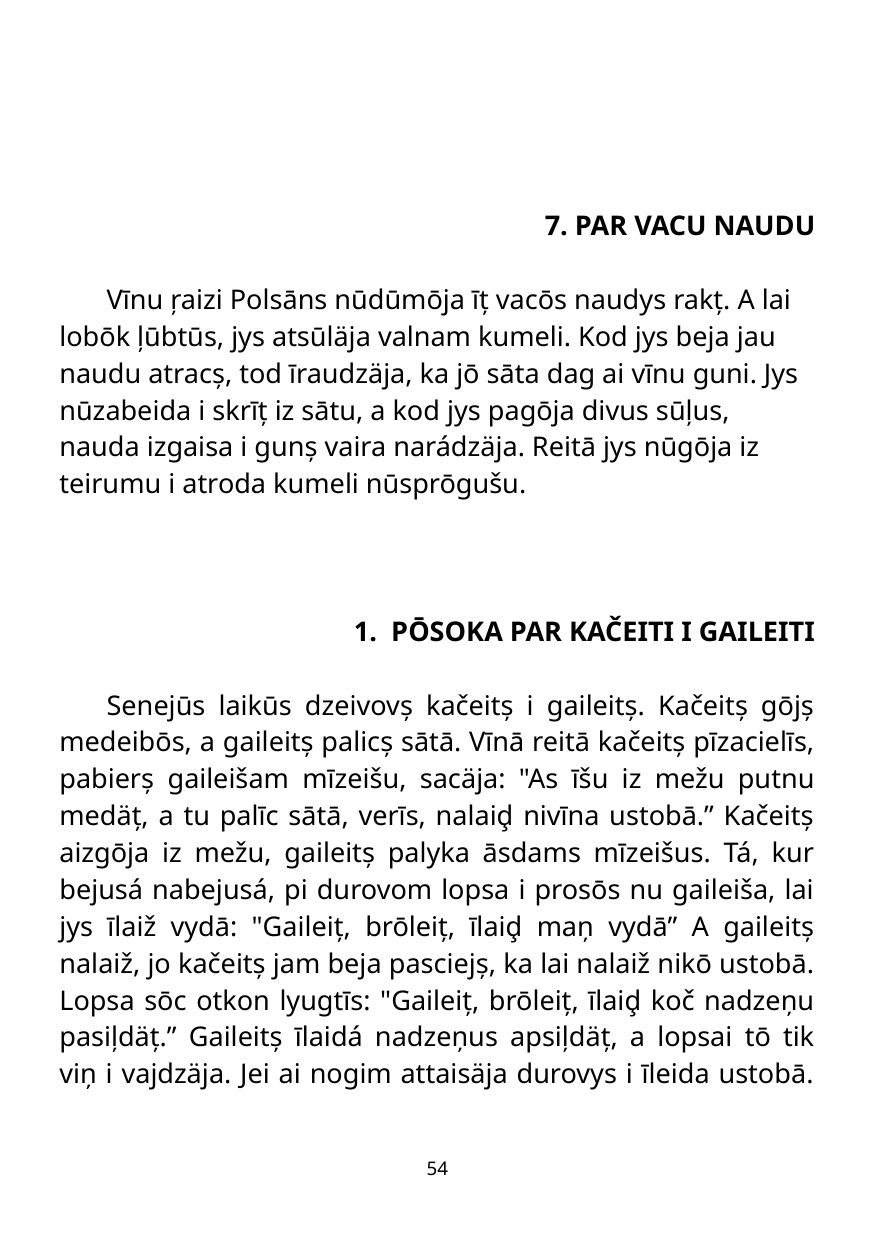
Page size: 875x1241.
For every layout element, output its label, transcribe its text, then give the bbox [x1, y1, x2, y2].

text Vīnu ŗaizi Polsāns nūdūmōja īț vacōs naudys rakț. A lai lobōk ļūbtūs, jys atsūläja valnam kumeli. Kod jys beja jau naudu atracș, tod īraudzäja, ka jō sāta dag ai vīnu guni. Jys nūzabeida i skrīț iz sātu, a kod jys pagōja divus sūļus, nauda izgaisa i gunș vaira narádzäja. Reitā jys nūgōja iz teirumu i atroda kumeli nūsprōgušu. [59, 280, 815, 502]
text Senejūs laikūs dzeivovș kačeitș i gaileitș. Kačeitș gōjș medeibōs, a gaileitș palicș sātā. Vīnā reitā kačeitș pīzacielīs, pabierș gaileišam mīzeišu, sacäja: "As īšu iz mežu putnu medäț, a tu palīc sātā, verīs, nalaiḑ nivīna ustobā.” Kačeitș aizgōja iz mežu, gaileitș palyka āsdams mīzeišus. Tá, kur bejusá nabejusá, pi durovom lopsa i prosōs nu gaileiša, lai jys īlaiž vydā: "Gaileiț, brōleiț, īlaiḑ maņ vydā” A gaileitș nalaiž, jo kačeitș jam beja pasciejș, ka lai nalaiž nikō ustobā. Lopsa sōc otkon lyugtīs: "Gaileiț, brōleiț, īlaiḑ koč nadzeņu pasiļdäț.” Gaileitș īlaidá nadzeņus apsiļdäț, a lopsai tō tik viņ i vajdzäja. Jei ai nogim attaisäja durovys i īleida ustobā. [59, 686, 815, 1092]
text 1. PŌSOKA PAR KAČEITI I GAILEITI [59, 612, 815, 649]
text 7. PAR VACU NAUDU [59, 207, 815, 243]
